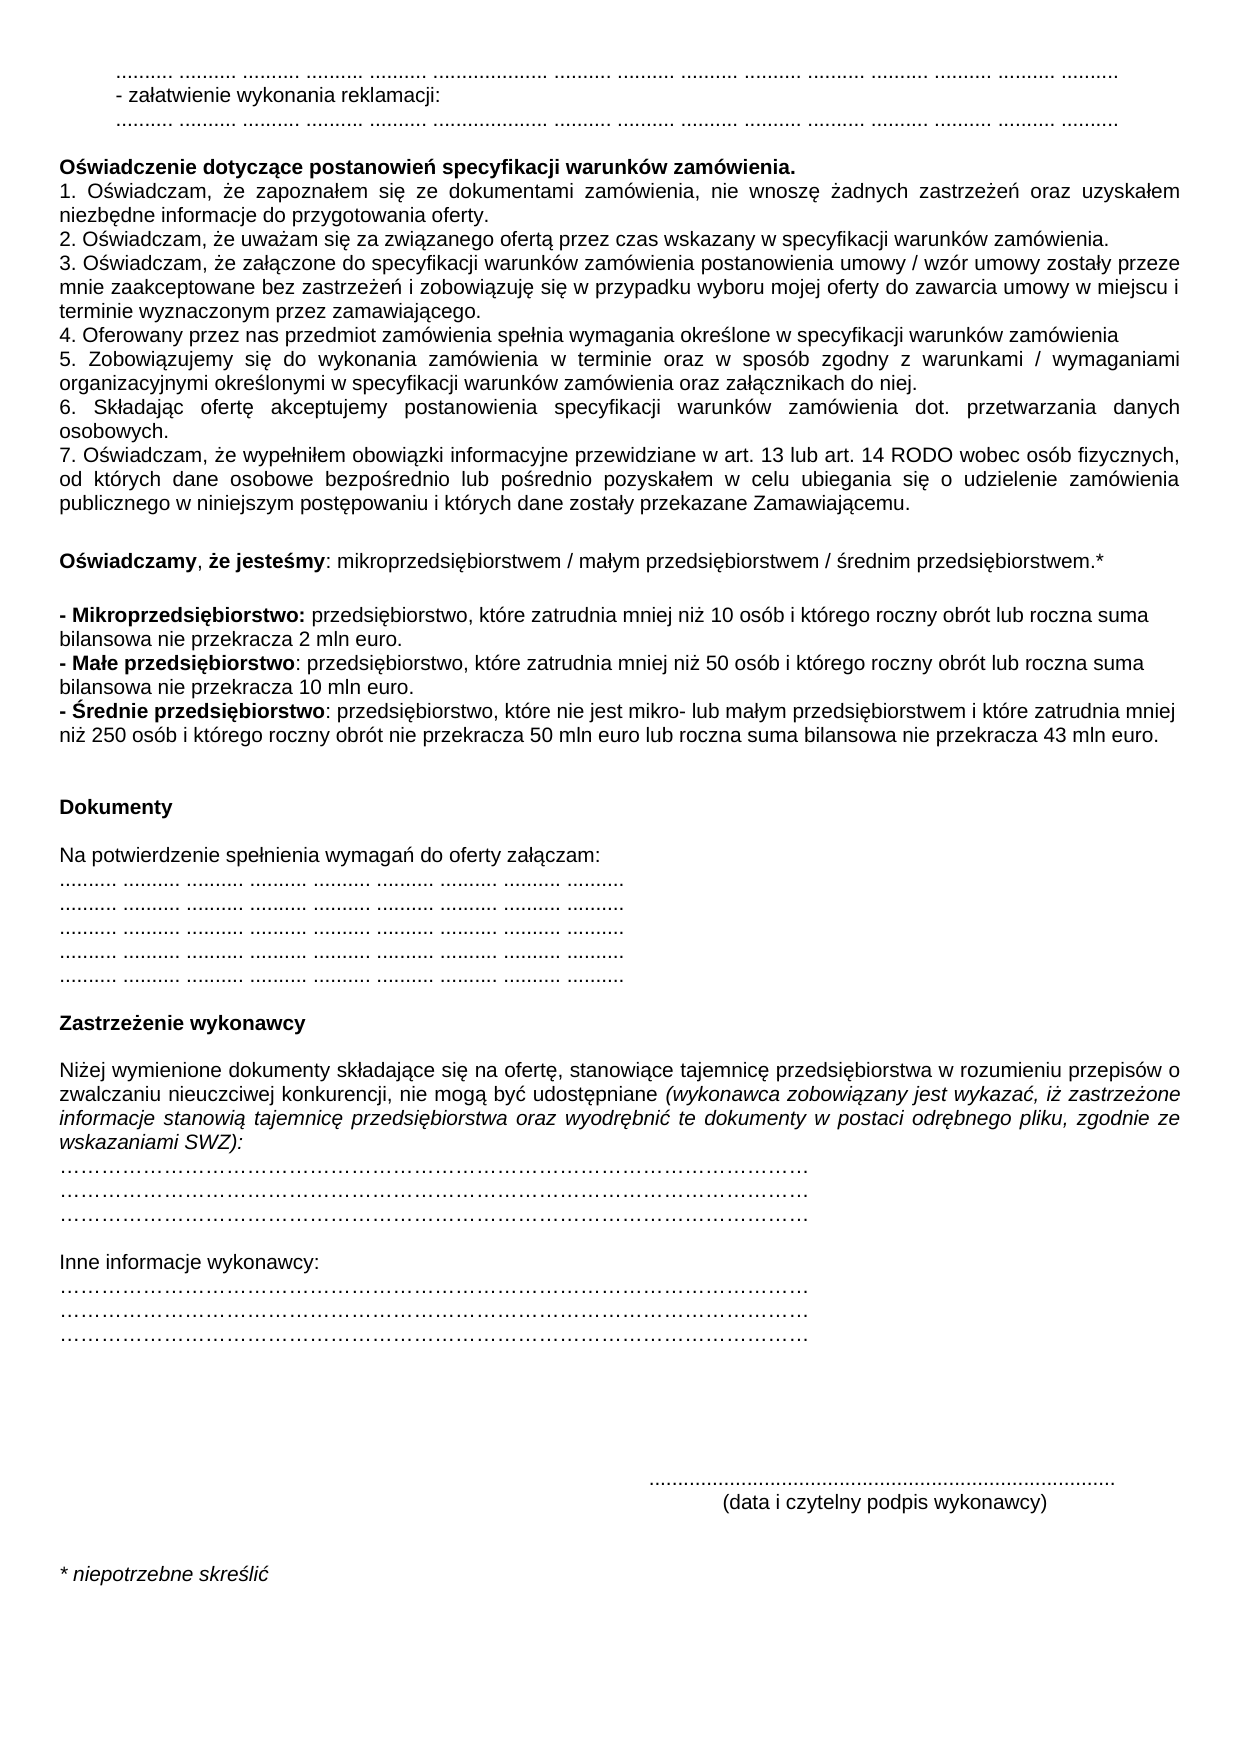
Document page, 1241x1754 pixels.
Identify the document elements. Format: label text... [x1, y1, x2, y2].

text - załatwienie wykonania reklamacji: [115, 83, 1181, 107]
text Niżej wymienione dokumenty składające się na ofertę, stanowiące tajemnicę przedsiębiorstwa w rozumieniu przepisów o zwalczaniu nieuczciwej konkurencji, nie mogą być udostępniane (wykonawca zobowiązany jest wykazać, iż zastrzeżone informacje stanowią tajemnicę przedsiębiorstwa oraz wyodrębnić te dokumenty w postaci odrębnego pliku, zgodnie ze wskazaniami SWZ): [59, 1058, 1181, 1154]
text 4. Oferowany przez nas przedmiot zamówienia spełnia wymagania określone w specyfikacji warunków zamówienia [59, 323, 1181, 347]
text Na potwierdzenie spełnienia wymagań do oferty załączam: [59, 843, 1181, 867]
text 6. Składając ofertę akceptujemy postanowienia specyfikacji warunków zamówienia dot. przetwarzania danych osobowych. [59, 394, 1181, 442]
text 3. Oświadczam, że załączone do specyfikacji warunków zamówienia postanowienia umowy / wzór umowy zostały przeze mnie zaakceptowane bez zastrzeżeń i zobowiązuję się w przypadku wyboru mojej oferty do zawarcia umowy w miejscu i terminie wyznaczonym przez zamawiającego. [59, 251, 1181, 323]
text Oświadczamy, że jesteśmy: mikroprzedsiębiorstwem / małym przedsiębiorstwem / średnim przedsiębiorstwem.* [59, 549, 1181, 573]
text Inne informacje wykonawcy: [59, 1250, 1181, 1274]
text * niepotrzebne skreślić [59, 1561, 1181, 1585]
text .......... .......... .......... .......... .......... .......... .......... .......... .......... [59, 938, 1181, 962]
text ……………………………………………………………………………………………… [59, 1202, 1181, 1226]
text Zastrzeżenie wykonawcy [59, 1010, 1181, 1034]
text ……………………………………………………………………………………………… [59, 1178, 1181, 1202]
text ……………………………………………………………………………………………… [59, 1322, 1181, 1346]
text Dokumenty [59, 795, 1181, 819]
text .......... .......... .......... .......... .......... .................... .......... .......... .......... .......... .......... .......... .......... .......... .......... [115, 107, 1181, 131]
text .......... .......... .......... .......... .......... .......... .......... .......... .......... [59, 867, 1181, 891]
text 2. Oświadczam, że uważam się za związanego ofertą przez czas wskazany w specyfikacji warunków zamówienia. [59, 227, 1181, 251]
text Oświadczenie dotyczące postanowień specyfikacji warunków zamówienia. [59, 155, 1181, 179]
text 1. Oświadczam, że zapoznałem się ze dokumentami zamówienia, nie wnoszę żadnych zastrzeżeń oraz uzyskałem niezbędne informacje do przygotowania oferty. [59, 179, 1181, 227]
text - Średnie przedsiębiorstwo: przedsiębiorstwo, które nie jest mikro- lub małym przedsiębiorstwem i które zatrudnia mniej niż 250 osób i którego roczny obrót nie przekracza 50 mln euro lub roczna suma bilansowa nie przekracza 43 mln euro. [59, 699, 1181, 747]
text .......... .......... .......... .......... .......... .......... .......... .......... .......... [59, 914, 1181, 938]
text ................................................................................. [428, 1466, 1181, 1489]
text .......... .......... .......... .......... .......... .......... .......... .......... .......... [59, 891, 1181, 914]
text .......... .......... .......... .......... .......... .......... .......... .......... .......... [59, 962, 1181, 986]
text ……………………………………………………………………………………………… [59, 1154, 1181, 1178]
text ……………………………………………………………………………………………… [59, 1274, 1181, 1298]
text - Małe przedsiębiorstwo: przedsiębiorstwo, które zatrudnia mniej niż 50 osób i którego roczny obrót lub roczna suma bilansowa nie przekracza 10 mln euro. [59, 651, 1181, 699]
text (data i czytelny podpis wykonawcy) [502, 1489, 1181, 1513]
text ……………………………………………………………………………………………… [59, 1298, 1181, 1322]
text 5. Zobowiązujemy się do wykonania zamówienia w terminie oraz w sposób zgodny z warunkami / wymaganiami organizacyjnymi określonymi w specyfikacji warunków zamówienia oraz załącznikach do niej. [59, 347, 1181, 394]
text - Mikroprzedsiębiorstwo: przedsiębiorstwo, które zatrudnia mniej niż 10 osób i którego roczny obrót lub roczna suma bilansowa nie przekracza 2 mln euro. [59, 603, 1181, 651]
text 7. Oświadczam, że wypełniłem obowiązki informacyjne przewidziane w art. 13 lub art. 14 RODO wobec osób fizycznych, od których dane osobowe bezpośrednio lub pośrednio pozyskałem w celu ubiegania się o udzielenie zamówienia publicznego w niniejszym postępowaniu i których dane zostały przekazane Zamawiającemu. [59, 442, 1181, 514]
text .......... .......... .......... .......... .......... .................... .......... .......... .......... .......... .......... .......... .......... .......... .......... [115, 59, 1181, 83]
